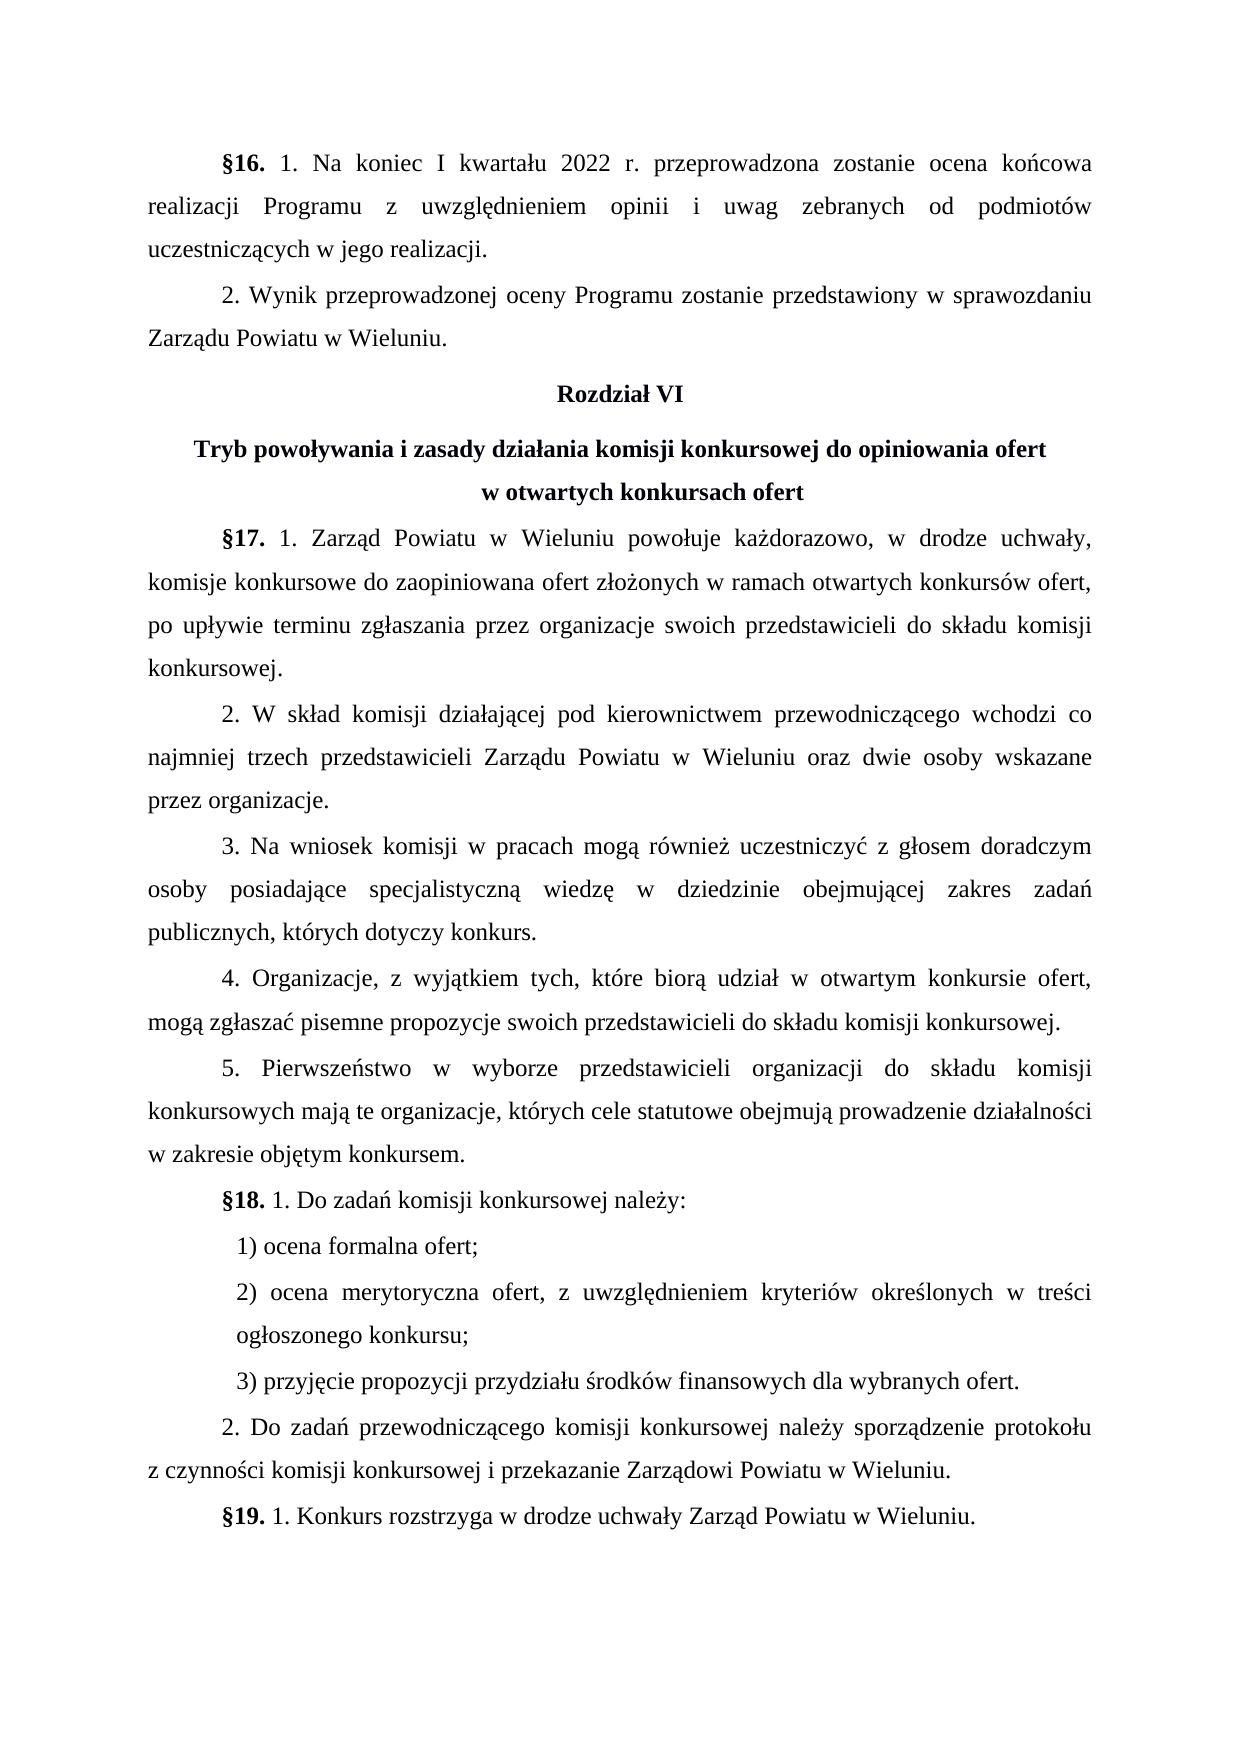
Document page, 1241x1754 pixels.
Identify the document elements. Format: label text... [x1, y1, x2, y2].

text 3. Na wniosek komisji w pracach mogą również uczestniczyć z głosem doradczym osoby posiadające specjalistyczną wiedzę w dziedzinie obejmującej zakres zadań publicznych, których dotyczy konkurs. [148, 831, 1093, 946]
text §18. 1. Do zadań komisji konkursowej należy: [148, 1185, 1093, 1214]
text 2. Do zadań przewodniczącego komisji konkursowej należy sporządzenie protokołu z czynności komisji konkursowej i przekazanie Zarządowi Powiatu w Wieluniu. [148, 1412, 1093, 1484]
text 4. Organizacje, z wyjątkiem tych, które biorą udział w otwartym konkursie ofert, mogą zgłaszać pisemne propozycje swoich przedstawicieli do składu komisji konkursowej. [148, 963, 1093, 1035]
text 1) ocena formalna ofert; [236, 1231, 1093, 1260]
subtitle Tryb powoływania i zasady działania komisji konkursowej do opiniowania ofert w otwartych konkursach ofert [148, 434, 1093, 506]
subtitle Rozdział VI [148, 379, 1093, 407]
text 5. Pierwszeństwo w wyborze przedstawicieli organizacji do składu komisji konkursowych mają te organizacje, których cele statutowe obejmują prowadzenie działalności w zakresie objętym konkursem. [148, 1053, 1093, 1168]
text 2. W skład komisji działającej pod kierownictwem przewodniczącego wchodzi co najmniej trzech przedstawicieli Zarządu Powiatu w Wieluniu oraz dwie osoby wskazane przez organizacje. [148, 699, 1093, 814]
text 2. Wynik przeprowadzonej oceny Programu zostanie przedstawiony w sprawozdaniu Zarządu Powiatu w Wieluniu. [148, 280, 1093, 352]
text 2) ocena merytoryczna ofert, z uwzględnieniem kryteriów określonych w treści ogłoszonego konkursu; [236, 1277, 1093, 1349]
text §16. 1. Na koniec I kwartału 2022 r. przeprowadzona zostanie ocena końcowa realizacji Programu z uwzględnieniem opinii i uwag zebranych od podmiotów uczestniczących w jego realizacji. [148, 148, 1093, 263]
text 3) przyjęcie propozycji przydziału środków finansowych dla wybranych ofert. [236, 1366, 1093, 1395]
text §17. 1. Zarząd Powiatu w Wieluniu powołuje każdorazowo, w drodze uchwały, komisje konkursowe do zaopiniowana ofert złożonych w ramach otwartych konkursów ofert, po upływie terminu zgłaszania przez organizacje swoich przedstawicieli do składu komisji konkursowej. [148, 523, 1093, 682]
text §19. 1. Konkurs rozstrzyga w drodze uchwały Zarząd Powiatu w Wieluniu. [148, 1501, 1093, 1530]
